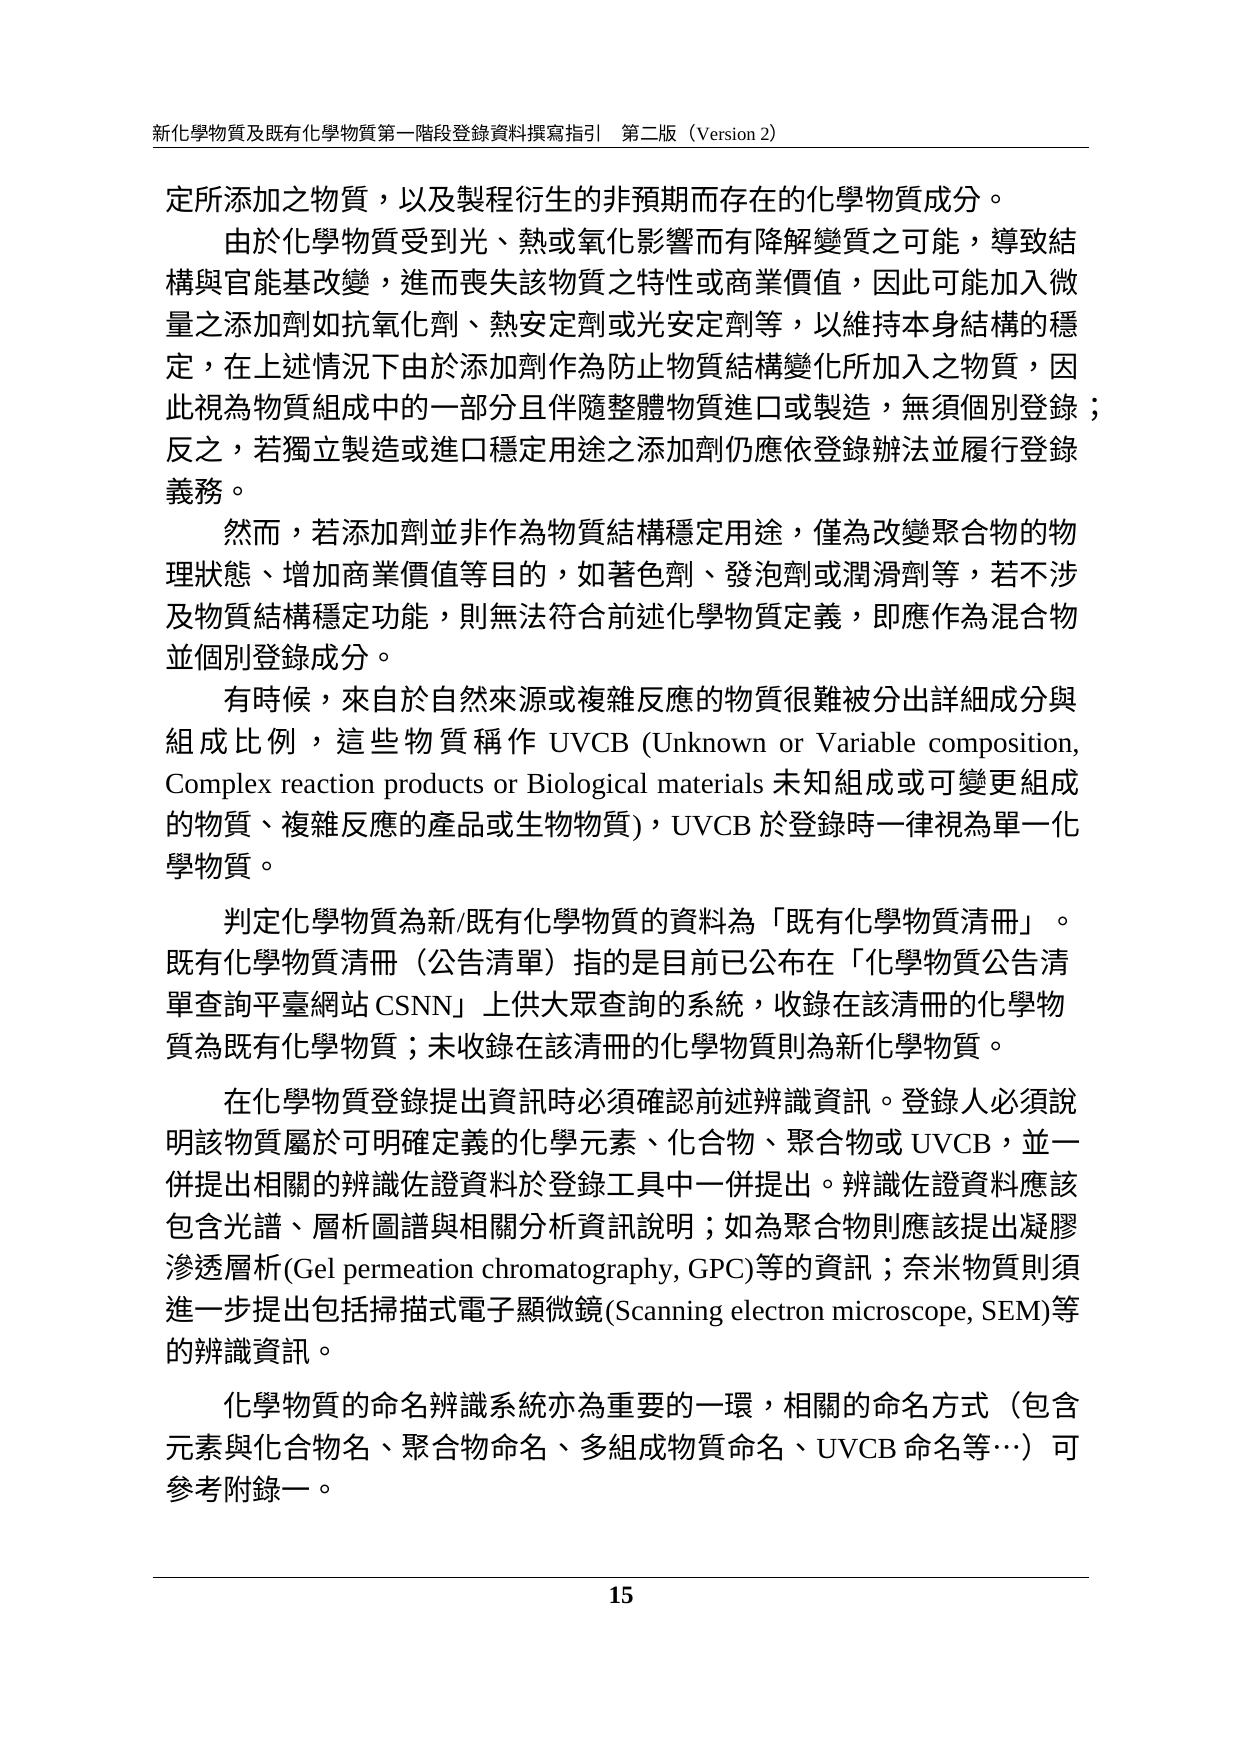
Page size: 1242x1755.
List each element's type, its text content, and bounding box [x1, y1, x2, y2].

text 化學物質的命名辨識系統亦為重要的一環，相關的命名方式（包含元素與化合物名、聚合物命名、多組成物質命名、UVCB命名等…）可參考附錄一。 [165, 1383, 1080, 1508]
text 在化學物質登錄提出資訊時必須確認前述辨識資訊。登錄人必須說明該物質屬於可明確定義的化學元素、化合物、聚合物或UVCB，並一併提出相關的辨識佐證資料於登錄工具中一併提出。辨識佐證資料應該包含光譜、層析圖譜與相關分析資訊說明；如為聚合物則應該提出凝膠滲透層析(Gel permeation chromatography, GPC)等的資訊；奈米物質則須進一步提出包括掃描式電子顯微鏡(Scanning electron microscope, SEM)等的辨識資訊。 [165, 1079, 1080, 1370]
text 定所添加之物質，以及製程衍生的非預期而存在的化學物質成分。 [165, 177, 1080, 219]
text 判定化學物質為新/既有化學物質的資料為「既有化學物質清冊」。既有化學物質清冊（公告清單）指的是目前已公布在「化學物質公告清單查詢平臺網站CSNN」上供大眾查詢的系統，收錄在該清冊的化學物質為既有化學物質；未收錄在該清冊的化學物質則為新化學物質。 [165, 899, 1080, 1065]
text 有時候，來自於自然來源或複雜反應的物質很難被分出詳細成分與組成比例，這些物質稱作UVCB (Unknown or Variable composition, Complex reaction products or Biological materials未知組成或可變更組成的物質、複雜反應的產品或生物物質)，UVCB 於登錄時一律視為單一化學物質。 [165, 677, 1080, 886]
text 然而，若添加劑並非作為物質結構穩定用途，僅為改變聚合物的物理狀態、增加商業價值等目的，如著色劑、發泡劑或潤滑劑等，若不涉及物質結構穩定功能，則無法符合前述化學物質定義，即應作為混合物並個別登錄成分。 [165, 511, 1080, 677]
text 由於化學物質受到光、熱或氧化影響而有降解變質之可能，導致結構與官能基改變，進而喪失該物質之特性或商業價值，因此可能加入微量之添加劑如抗氧化劑、熱安定劑或光安定劑等，以維持本身結構的穩定，在上述情況下由於添加劑作為防止物質結構變化所加入之物質，因此視為物質組成中的一部分且伴隨整體物質進口或製造，無須個別登錄；反之，若獨立製造或進口穩定用途之添加劑仍應依登錄辦法並履行登錄義務。 [165, 219, 1080, 511]
